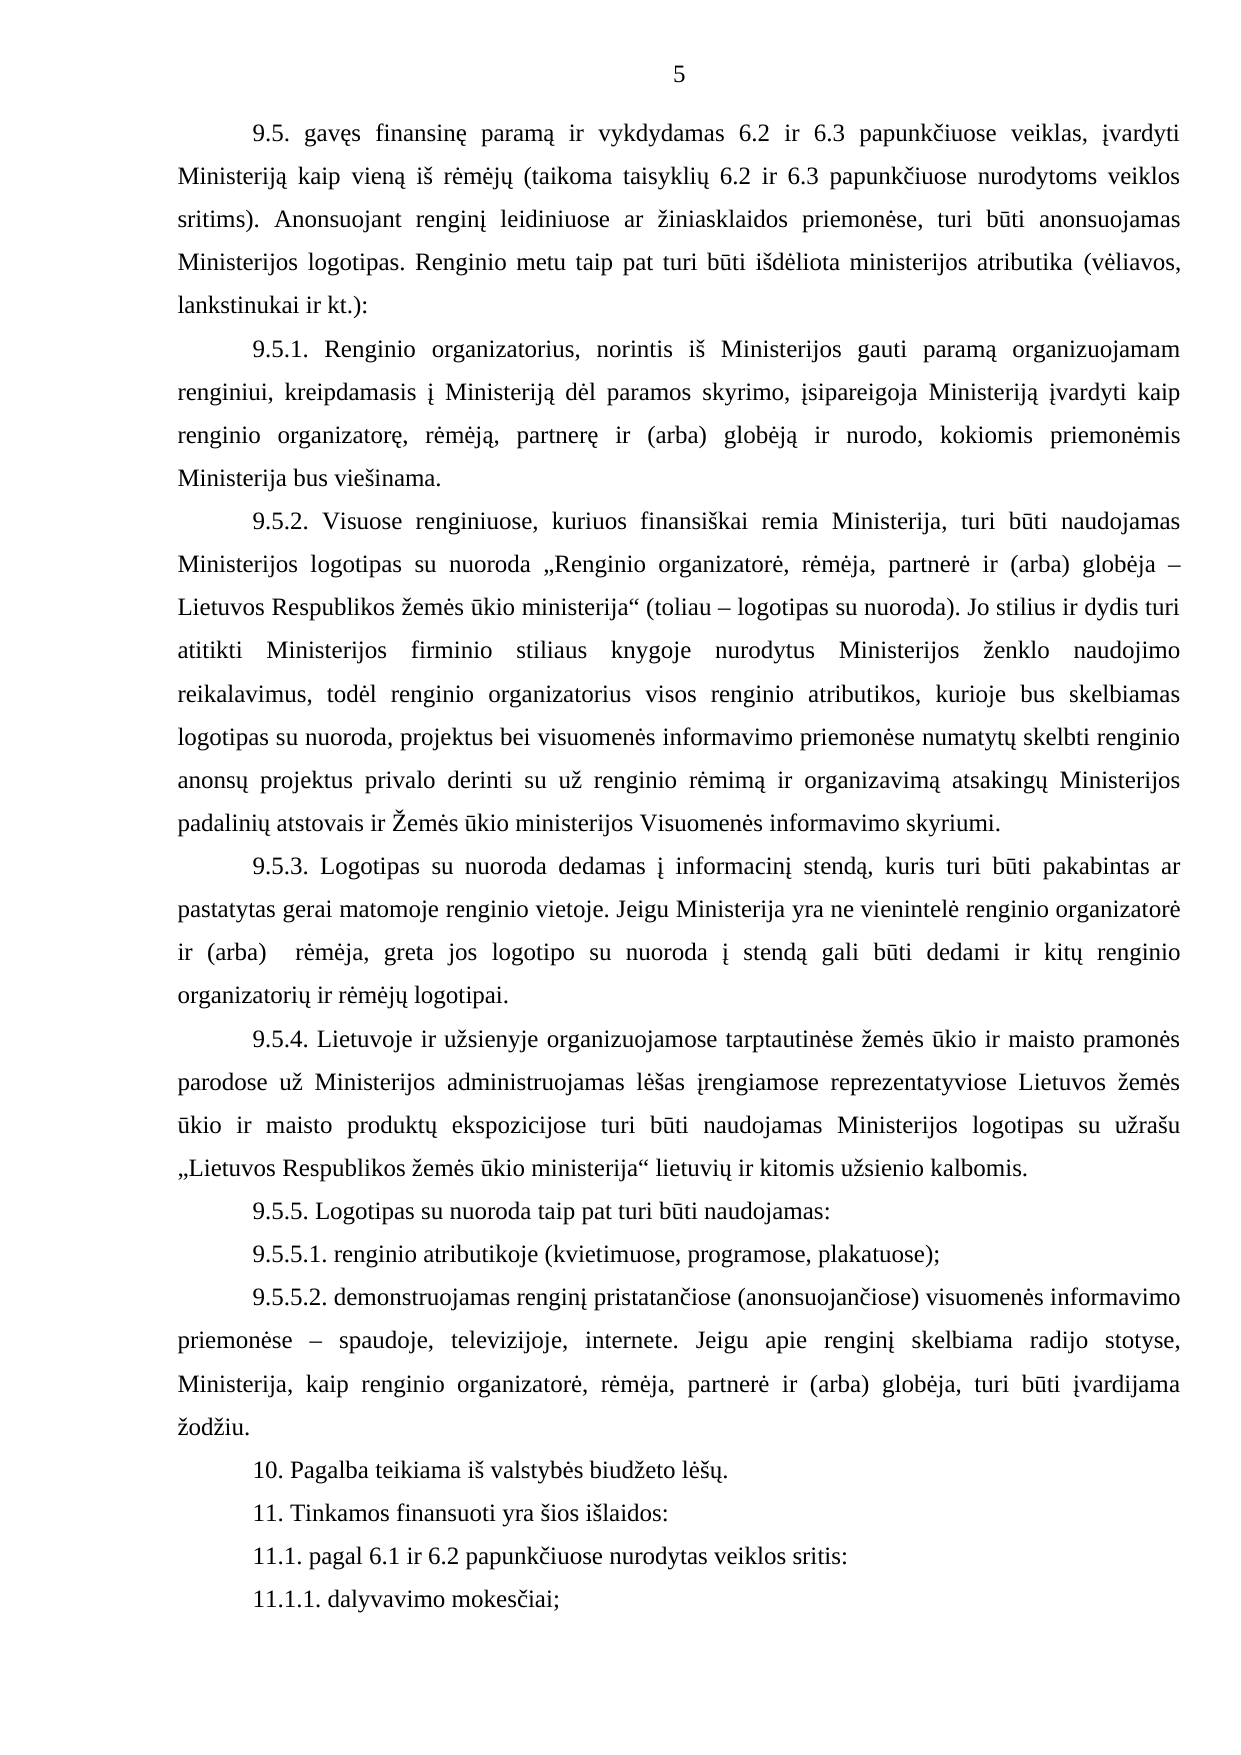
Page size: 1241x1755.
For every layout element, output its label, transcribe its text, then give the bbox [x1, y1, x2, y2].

text 10. Pagalba teikiama iš valstybės biudžeto lėšų. [177, 1455, 1181, 1484]
text 9.5.5.2. demonstruojamas renginį pristatančiose (anonsuojančiose) visuomenės informavimo priemonėse – spaudoje, televizijoje, internete. Jeigu apie renginį skelbiama radijo stotyse, Ministerija, kaip renginio organizatorė, rėmėja, partnerė ir (arba) globėja, turi būti įvardijama žodžiu. [177, 1282, 1181, 1441]
text 9.5.4. Lietuvoje ir užsienyje organizuojamose tarptautinėse žemės ūkio ir maisto pramonės parodose už Ministerijos administruojamas lėšas įrengiamose reprezentatyviose Lietuvos žemės ūkio ir maisto produktų ekspozicijose turi būti naudojamas Ministerijos logotipas su užrašu „Lietuvos Respublikos žemės ūkio ministerija“ lietuvių ir kitomis užsienio kalbomis. [177, 1024, 1181, 1182]
text 11.1.1. dalyvavimo mokesčiai; [177, 1584, 1181, 1613]
text 11.1. pagal 6.1 ir 6.2 papunkčiuose nurodytas veiklos sritis: [177, 1541, 1181, 1570]
text 9.5. gavęs finansinę paramą ir vykdydamas 6.2 ir 6.3 papunkčiuose veiklas, įvardyti Ministeriją kaip vieną iš rėmėjų (taikoma taisyklių 6.2 ir 6.3 papunkčiuose nurodytoms veiklos sritims). Anonsuojant renginį leidiniuose ar žiniasklaidos priemonėse, turi būti anonsuojamas Ministerijos logotipas. Renginio metu taip pat turi būti išdėliota ministerijos atributika (vėliavos, lankstinukai ir kt.): [177, 118, 1181, 319]
text 11. Tinkamos finansuoti yra šios išlaidos: [177, 1498, 1181, 1527]
text 9.5.1. Renginio organizatorius, norintis iš Ministerijos gauti paramą organizuojamam renginiui, kreipdamasis į Ministeriją dėl paramos skyrimo, įsipareigoja Ministeriją įvardyti kaip renginio organizatorę, rėmėją, partnerę ir (arba) globėją ir nurodo, kokiomis priemonėmis Ministerija bus viešinama. [177, 334, 1181, 492]
text 9.5.5. Logotipas su nuoroda taip pat turi būti naudojamas: [177, 1196, 1181, 1225]
text 9.5.5.1. renginio atributikoje (kvietimuose, programose, plakatuose); [177, 1239, 1181, 1268]
text 9.5.2. Visuose renginiuose, kuriuos finansiškai remia Ministerija, turi būti naudojamas Ministerijos logotipas su nuoroda „Renginio organizatorė, rėmėja, partnerė ir (arba) globėja – Lietuvos Respublikos žemės ūkio ministerija“ (toliau – logotipas su nuoroda). Jo stilius ir dydis turi atitikti Ministerijos firminio stiliaus knygoje nurodytus Ministerijos ženklo naudojimo reikalavimus, todėl renginio organizatorius visos renginio atributikos, kurioje bus skelbiamas logotipas su nuoroda, projektus bei visuomenės informavimo priemonėse numatytų skelbti renginio anonsų projektus privalo derinti su už renginio rėmimą ir organizavimą atsakingų Ministerijos padalinių atstovais ir Žemės ūkio ministerijos Visuomenės informavimo skyriumi. [177, 506, 1181, 837]
text 9.5.3. Logotipas su nuoroda dedamas į informacinį stendą, kuris turi būti pakabintas ar pastatytas gerai matomoje renginio vietoje. Jeigu Ministerija yra ne vienintelė renginio organizatorė ir (arba) rėmėja, greta jos logotipo su nuoroda į stendą gali būti dedami ir kitų renginio organizatorių ir rėmėjų logotipai. [177, 851, 1181, 1009]
